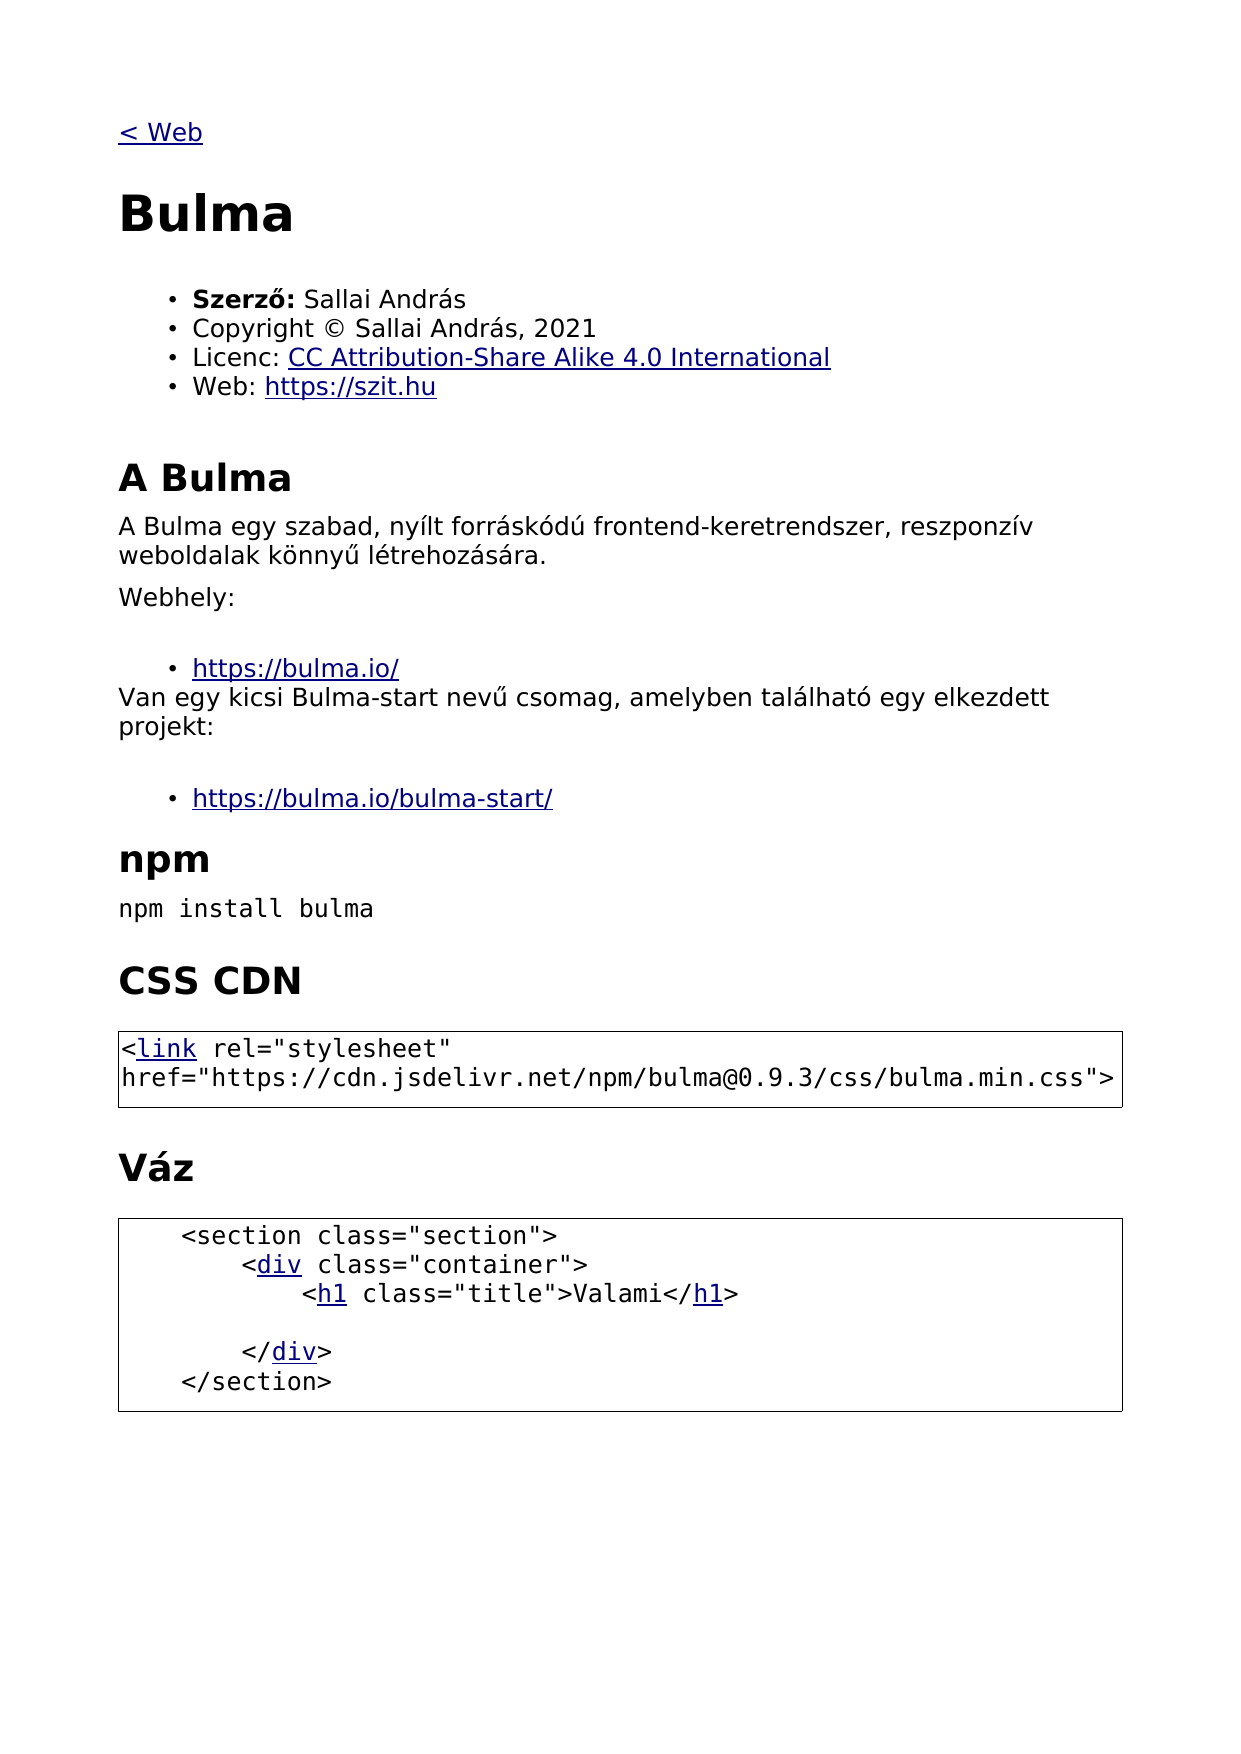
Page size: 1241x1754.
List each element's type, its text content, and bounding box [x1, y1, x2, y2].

list Copyright © Sallai András, 2021 [177, 314, 1122, 343]
subtitle CSS CDN [118, 960, 1122, 1004]
text Van egy kicsi Bulma-start nevű csomag, amelyben található egy elkezdett projekt: [118, 683, 1122, 742]
list https://bulma.io/bulma-start/ [177, 784, 1122, 813]
list Szerző: Sallai András [177, 285, 1122, 314]
text A Bulma egy szabad, nyílt forráskódú frontend-keretrendszer, reszponzív weboldalak könnyű létrehozására. [118, 512, 1122, 571]
list Licenc: CC Attribution-Share Alike 4.0 International [177, 343, 1122, 372]
subtitle Bulma [118, 185, 1122, 243]
subtitle Váz [118, 1147, 1122, 1191]
subtitle npm [118, 838, 1122, 882]
list Web: https://szit.hu [177, 372, 1122, 402]
table_header <link rel="stylesheet" href="https://cdn.jsdelivr.net/npm/bulma@0.9.3/css/bulma.min.css"> [119, 1032, 1122, 1107]
text Webhely: [118, 583, 1122, 612]
text npm install bulma [118, 894, 1122, 923]
text < Web [118, 118, 1122, 147]
list https://bulma.io/ [177, 654, 1122, 683]
table_header <section class="section"> <div class="container"> <h1 class="title">Valami</h1> </div> </section> [119, 1219, 1122, 1411]
subtitle A Bulma [118, 456, 1122, 500]
